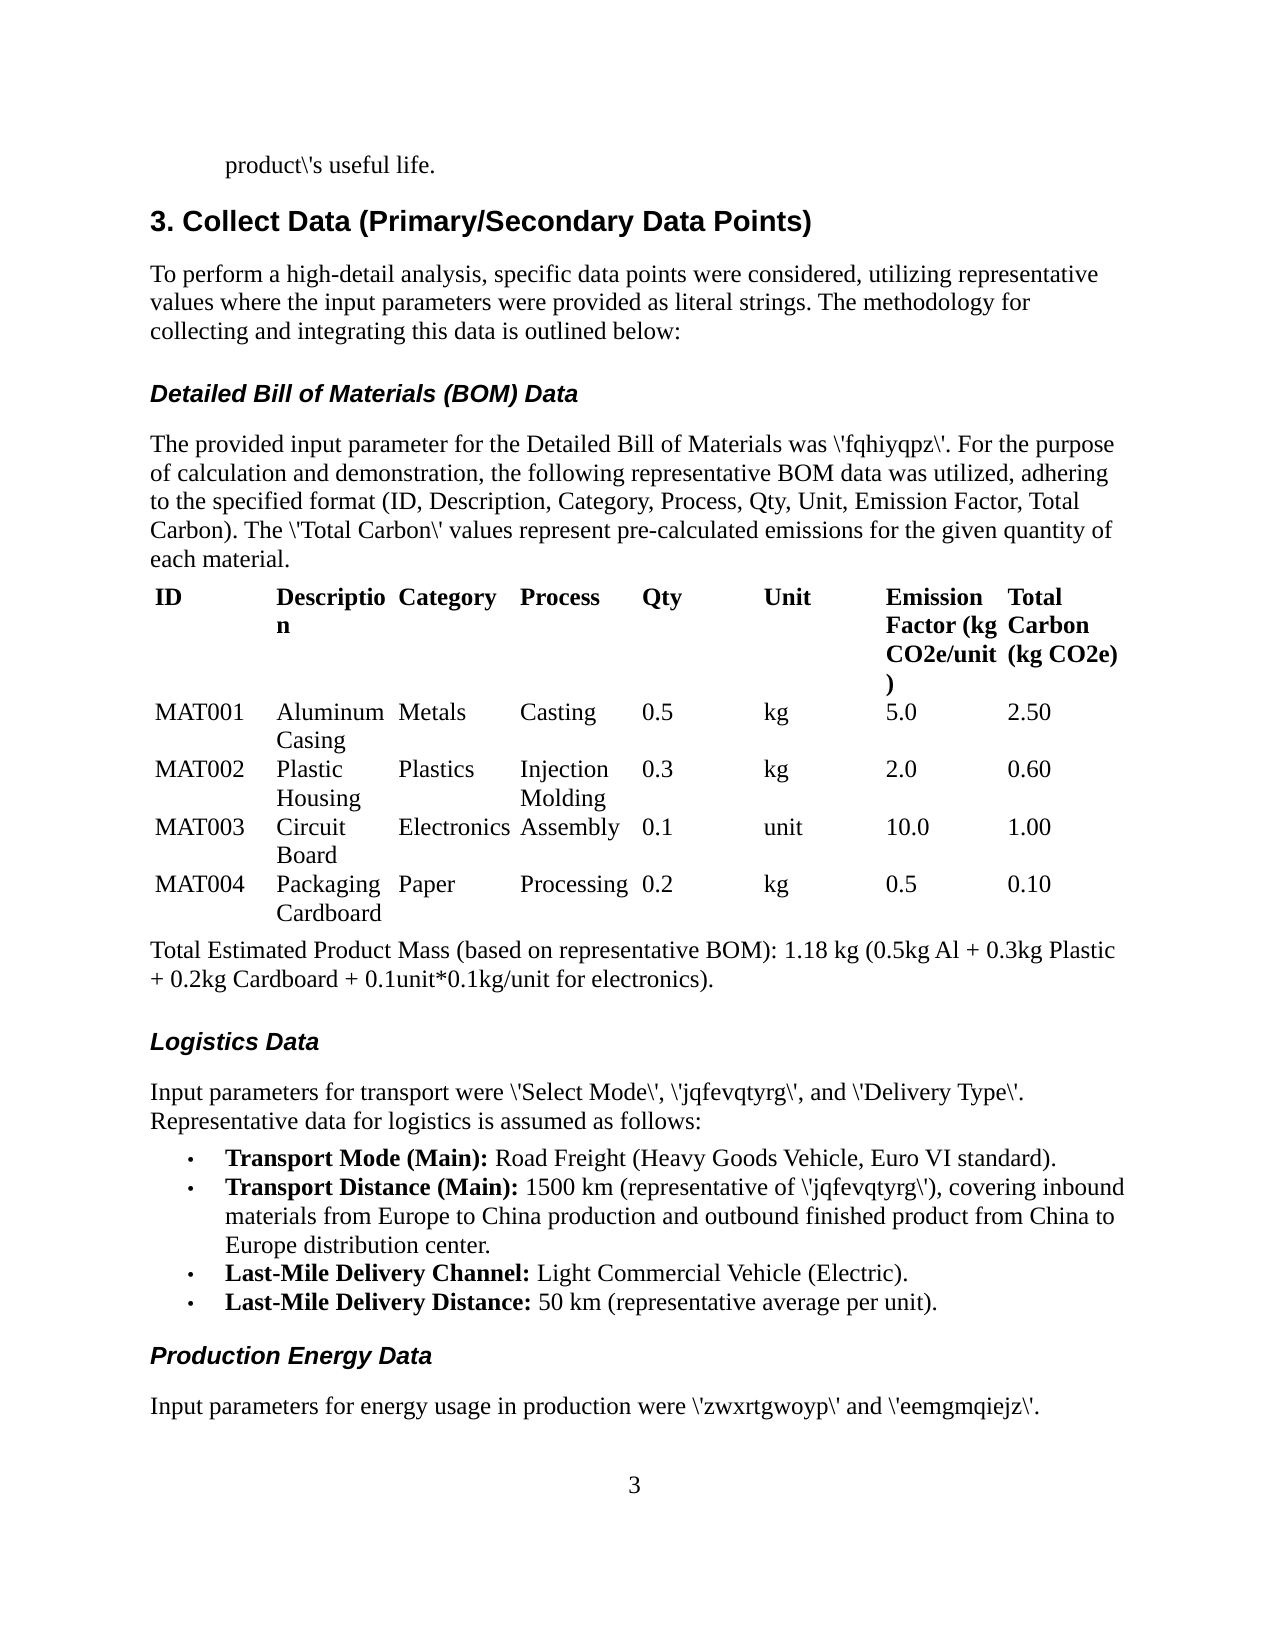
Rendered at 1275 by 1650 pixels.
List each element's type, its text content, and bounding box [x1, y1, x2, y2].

table_cell 2.50 [1003, 697, 1125, 754]
table_cell 2.0 [881, 754, 1003, 812]
table_header ID [150, 582, 272, 697]
table_cell Processing [516, 869, 637, 927]
text Input parameters for transport were \'Select Mode\', \'jqfevqtyrg\', and \'Delivery Type\'. Representative data for logistics is assumed as follows: [150, 1077, 1125, 1134]
table_cell 10.0 [881, 812, 1003, 869]
subtitle Logistics Data [150, 1027, 1125, 1056]
subtitle 3. Collect Data (Primary/Secondary Data Points) [150, 204, 1125, 237]
table_header Description [272, 582, 394, 697]
table_cell Plastics [394, 754, 516, 812]
table_cell Aluminum Casing [272, 697, 394, 754]
table_cell 0.5 [881, 869, 1003, 927]
table_header Qty [638, 582, 759, 697]
table_header Total Carbon (kg CO2e) [1003, 582, 1125, 697]
table_header Process [516, 582, 637, 697]
table_cell MAT003 [150, 812, 272, 869]
table_cell Metals [394, 697, 516, 754]
table_cell unit [759, 812, 881, 869]
table_cell 0.60 [1003, 754, 1125, 812]
table_cell MAT004 [150, 869, 272, 927]
table_cell MAT001 [150, 697, 272, 754]
table_cell 5.0 [881, 697, 1003, 754]
table_cell 0.10 [1003, 869, 1125, 927]
text The provided input parameter for the Detailed Bill of Materials was \'fqhiyqpz\'. For the purpose of calculation and demonstration, the following representative BOM data was utilized, adhering to the specified format (ID, Description, Category, Process, Qty, Unit, Emission Factor, Total Carbon). The \'Total Carbon\' values represent pre-calculated emissions for the given quantity of each material. [150, 429, 1125, 573]
table_cell MAT002 [150, 754, 272, 812]
table_header Emission Factor (kg CO2e/unit) [881, 582, 1003, 697]
table_cell Casting [516, 697, 637, 754]
table_cell Packaging Cardboard [272, 869, 394, 927]
table_cell 0.1 [638, 812, 759, 869]
table_cell Circuit Board [272, 812, 394, 869]
table_cell kg [759, 697, 881, 754]
table_cell kg [759, 754, 881, 812]
subtitle Production Energy Data [150, 1341, 1125, 1369]
list Transport Mode (Main): Road Freight (Heavy Goods Vehicle, Euro VI standard). [187, 1143, 1125, 1172]
table_cell Assembly [516, 812, 637, 869]
table_header Unit [759, 582, 881, 697]
list product\'s useful life. [187, 150, 1125, 179]
list Last-Mile Delivery Channel: Light Commercial Vehicle (Electric). [187, 1258, 1125, 1287]
table_cell Paper [394, 869, 516, 927]
table_cell Injection Molding [516, 754, 637, 812]
text Input parameters for energy usage in production were \'zwxrtgwoyp\' and \'eemgmqiejz\'. [150, 1391, 1125, 1420]
table_cell kg [759, 869, 881, 927]
subtitle Detailed Bill of Materials (BOM) Data [150, 379, 1125, 407]
table_cell 1.00 [1003, 812, 1125, 869]
list Transport Distance (Main): 1500 km (representative of \'jqfevqtyrg\'), covering inbound materials from Europe to China production and outbound finished product from China to Europe distribution center. [187, 1172, 1125, 1258]
list Last-Mile Delivery Distance: 50 km (representative average per unit). [187, 1287, 1125, 1316]
table_cell 0.2 [638, 869, 759, 927]
text Total Estimated Product Mass (based on representative BOM): 1.18 kg (0.5kg Al + 0.3kg Plastic + 0.2kg Cardboard + 0.1unit*0.1kg/unit for electronics). [150, 936, 1125, 993]
table_cell Plastic Housing [272, 754, 394, 812]
table_cell 0.5 [638, 697, 759, 754]
text To perform a high-detail analysis, specific data points were considered, utilizing representative values where the input parameters were provided as literal strings. The methodology for collecting and integrating this data is outlined below: [150, 259, 1125, 345]
table_cell 0.3 [638, 754, 759, 812]
table_header Category [394, 582, 516, 697]
table_cell Electronics [394, 812, 516, 869]
